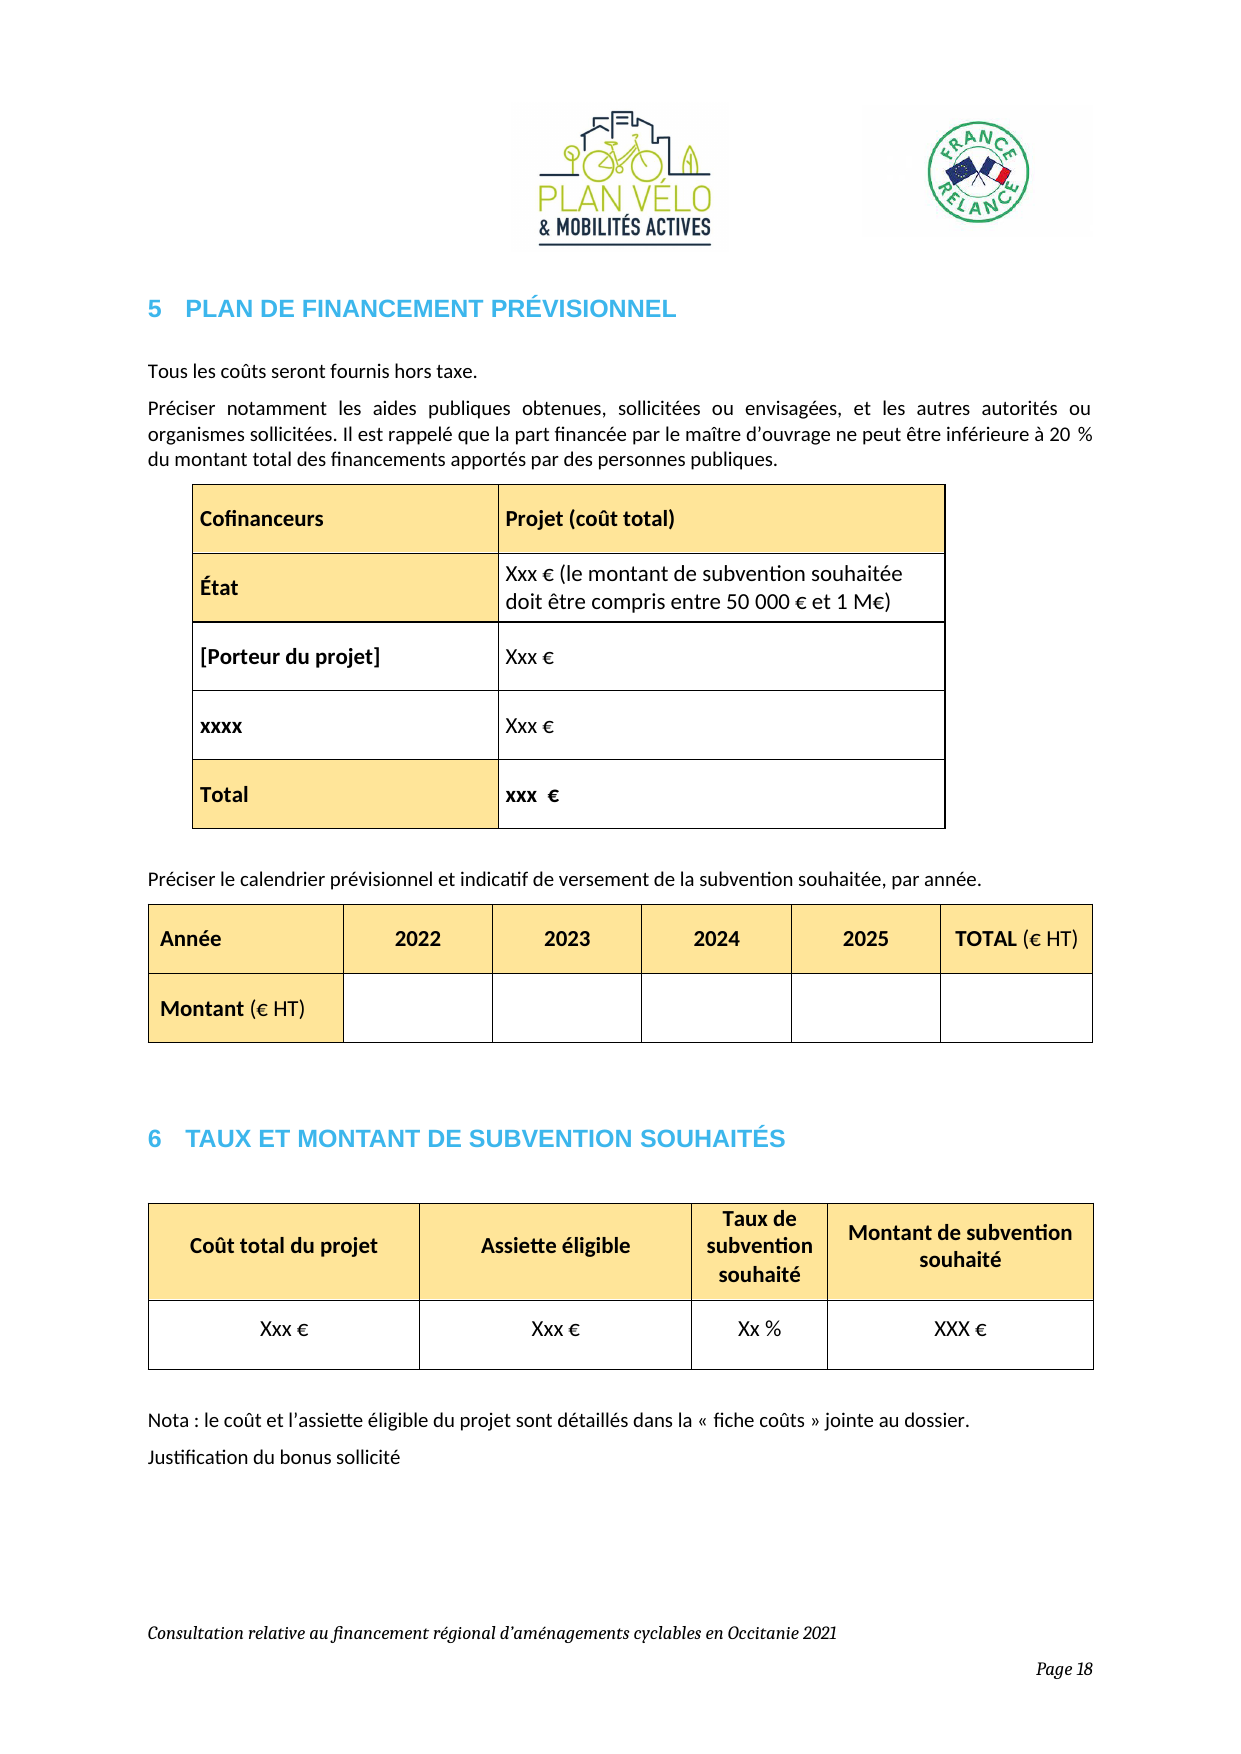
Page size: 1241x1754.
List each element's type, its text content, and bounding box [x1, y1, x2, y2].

subtitle PLAN DE FINANCEMENT PRÉVISIONNEL [148, 293, 1093, 322]
picture [511, 102, 729, 252]
table_cell [642, 974, 791, 1042]
table_header Taux de subvention souhaité [692, 1204, 827, 1299]
table_header 2025 [792, 905, 940, 973]
table_cell Total [193, 760, 498, 828]
table_cell État [193, 554, 498, 621]
table_header Année [149, 905, 343, 973]
table_cell Xxx € [499, 691, 944, 759]
table_cell XXX € [828, 1301, 1093, 1368]
table_header Montant de subvention souhaité [828, 1204, 1093, 1299]
picture [862, 105, 1093, 237]
table_cell Xx % [692, 1301, 827, 1368]
text Tous les coûts seront fournis hors taxe. [148, 358, 1093, 384]
subtitle TAUX ET MONTANT DE SUBVENTION SOUHAITÉS [148, 1124, 1093, 1153]
text Justification du bonus sollicité [148, 1444, 1093, 1469]
text Préciser le calendrier prévisionnel et indicatif de versement de la subvention souhaitée, par année. [148, 866, 1093, 892]
table_header Coût total du projet [149, 1204, 419, 1299]
table_header Projet (coût total) [499, 485, 944, 552]
table_cell Xxx € [420, 1301, 691, 1368]
table_header Cofinanceurs [193, 485, 498, 552]
table_cell [941, 974, 1092, 1042]
table_header Assiette éligible [420, 1204, 691, 1299]
table_header 2022 [344, 905, 492, 973]
table_cell [792, 974, 940, 1042]
table_cell xxx € [499, 760, 944, 828]
table_cell xxxx [193, 691, 498, 759]
table_cell Xxx € (le montant de subvention souhaitée doit être compris entre 50 000 € et 1 M€) [499, 554, 944, 621]
table_header 2023 [493, 905, 641, 973]
table_cell Xxx € [149, 1301, 419, 1368]
text Nota : le coût et l’assiette éligible du projet sont détaillés dans la « fiche coûts » jointe au dossier. [148, 1407, 1093, 1432]
table_cell [493, 974, 641, 1042]
table_cell [Porteur du projet] [193, 623, 498, 690]
table_header 2024 [642, 905, 791, 973]
table_cell Montant (€ HT) [149, 974, 343, 1042]
table_cell Xxx € [499, 623, 944, 690]
table_header TOTAL (€ HT) [941, 905, 1092, 973]
table_cell [344, 974, 492, 1042]
text Préciser notamment les aides publiques obtenues, sollicitées ou envisagées, et les autres autorités ou organismes sollicitées. Il est rappelé que la part financée par le maître d’ouvrage ne peut être inférieure à 20 % du montant total des financements apportés par des personnes publiques. [148, 396, 1093, 472]
